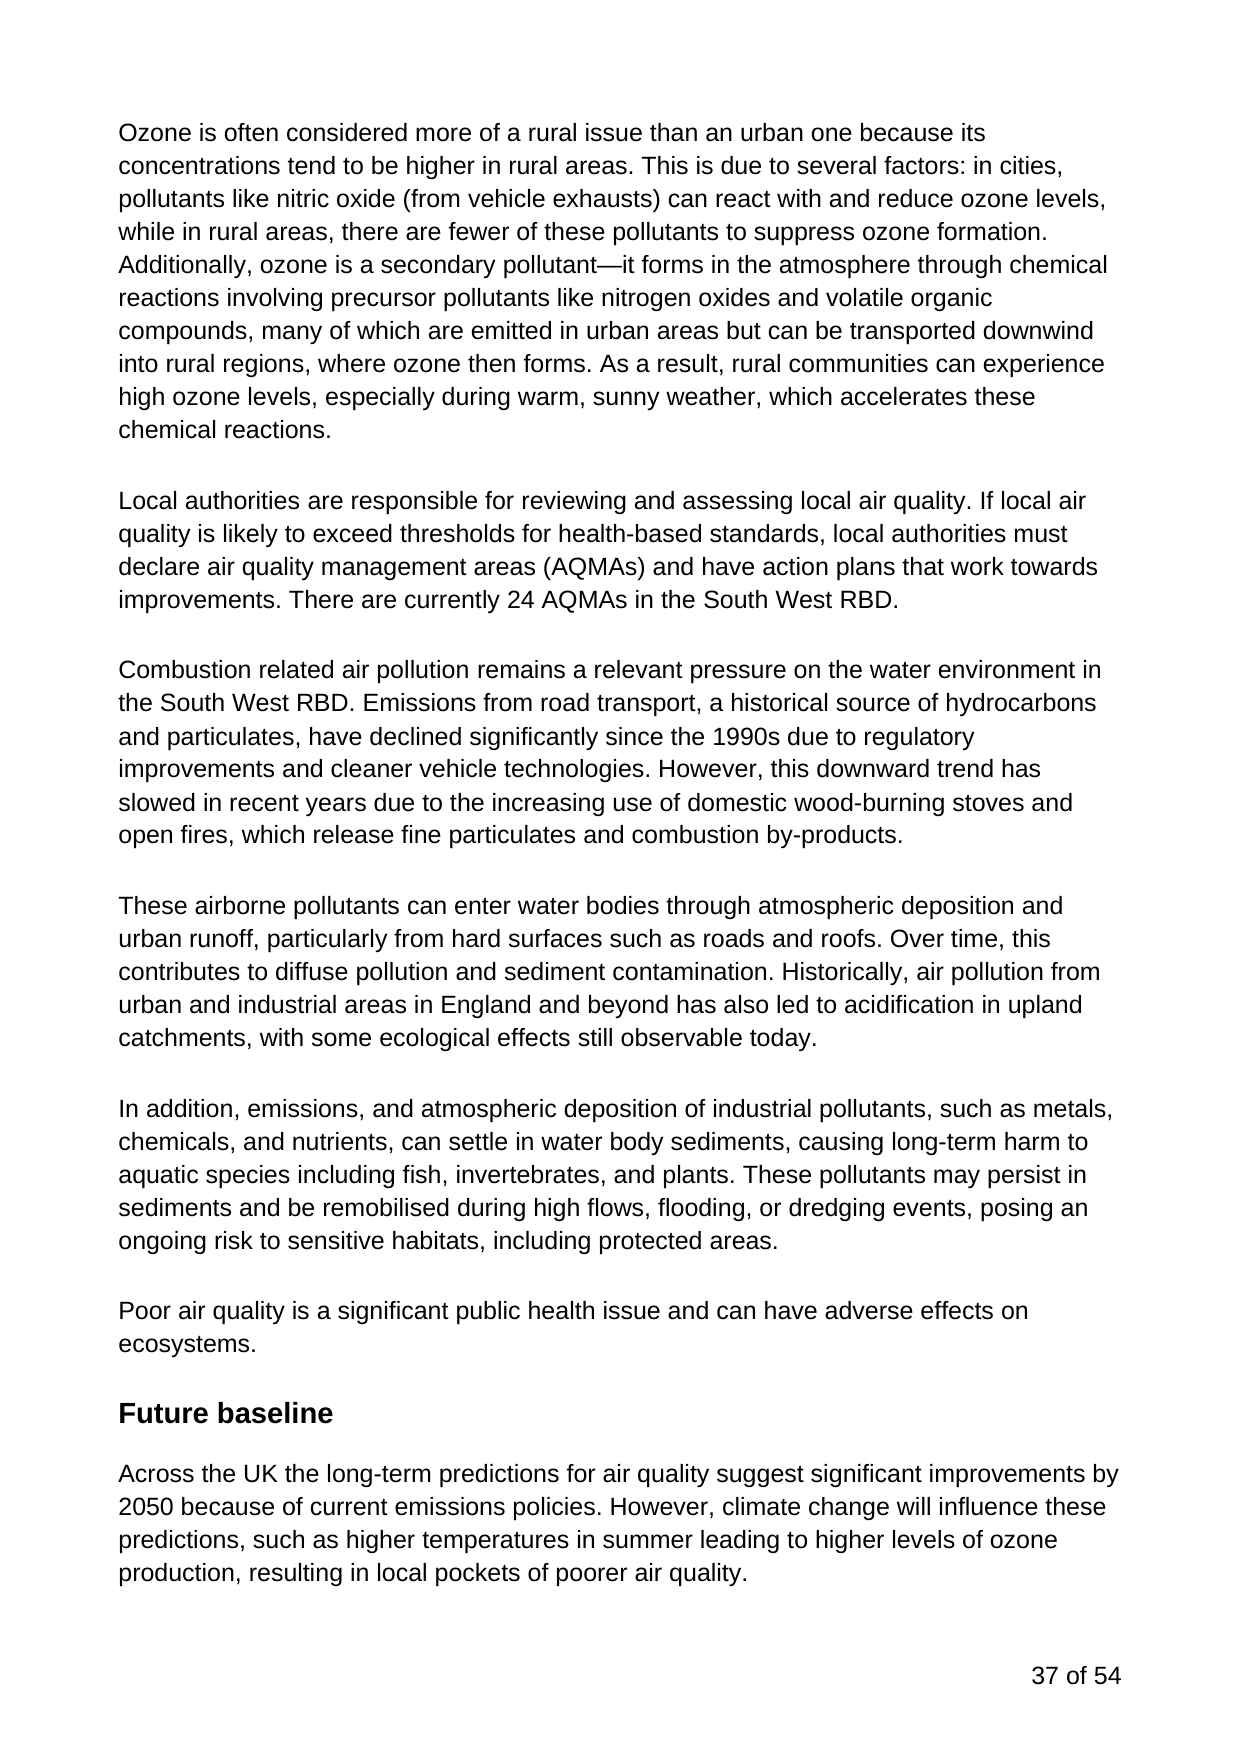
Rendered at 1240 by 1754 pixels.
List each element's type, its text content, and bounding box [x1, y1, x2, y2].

text Local authorities are responsible for reviewing and assessing local air quality. If local air quality is likely to exceed thresholds for health-based standards, local authorities must declare air quality management areas (AQMAs) and have action plans that work towards improvements. There are currently 24 AQMAs in the South West RBD. [118, 486, 1121, 614]
text These airborne pollutants can enter water bodies through atmospheric deposition and urban runoff, particularly from hard surfaces such as roads and roofs. Over time, this contributes to diffuse pollution and sediment contamination. Historically, air pollution from urban and industrial areas in England and beyond has also led to acidification in upland catchments, with some ecological effects still observable today. [118, 891, 1121, 1052]
text Across the UK the long-term predictions for air quality suggest significant improvements by 2050 because of current emissions policies. However, climate change will influence these predictions, such as higher temperatures in summer leading to higher levels of ozone production, resulting in local pockets of poorer air quality. [118, 1459, 1121, 1587]
text Poor air quality is a significant public health issue and can have adverse effects on ecosystems. [118, 1296, 1121, 1358]
text Ozone is often considered more of a rural issue than an urban one because its concentrations tend to be higher in rural areas. This is due to several factors: in cities, pollutants like nitric oxide (from vehicle exhausts) can react with and reduce ozone levels, while in rural areas, there are fewer of these pollutants to suppress ozone formation. Additionally, ozone is a secondary pollutant—it forms in the atmosphere through chemical reactions involving precursor pollutants like nitrogen oxides and volatile organic compounds, many of which are emitted in urban areas but can be transported downwind into rural regions, where ozone then forms. As a result, rural communities can experience high ozone levels, especially during warm, sunny weather, which accelerates these chemical reactions. [118, 118, 1121, 444]
text Combustion related air pollution remains a relevant pressure on the water environment in the South West RBD. Emissions from road transport, a historical source of hydrocarbons and particulates, have declined significantly since the 1990s due to regulatory improvements and cleaner vehicle technologies. However, this downward trend has slowed in recent years due to the increasing use of domestic wood-burning stoves and open fires, which release fine particulates and combustion by-products. [118, 655, 1121, 849]
text In addition, emissions, and atmospheric deposition of industrial pollutants, such as metals, chemicals, and nutrients, can settle in water body sediments, causing long-term harm to aquatic species including fish, invertebrates, and plants. These pollutants may persist in sediments and be remobilised during high flows, flooding, or dredging events, posing an ongoing risk to sensitive habitats, including protected areas. [118, 1094, 1121, 1254]
subtitle Future baseline [118, 1396, 1121, 1429]
